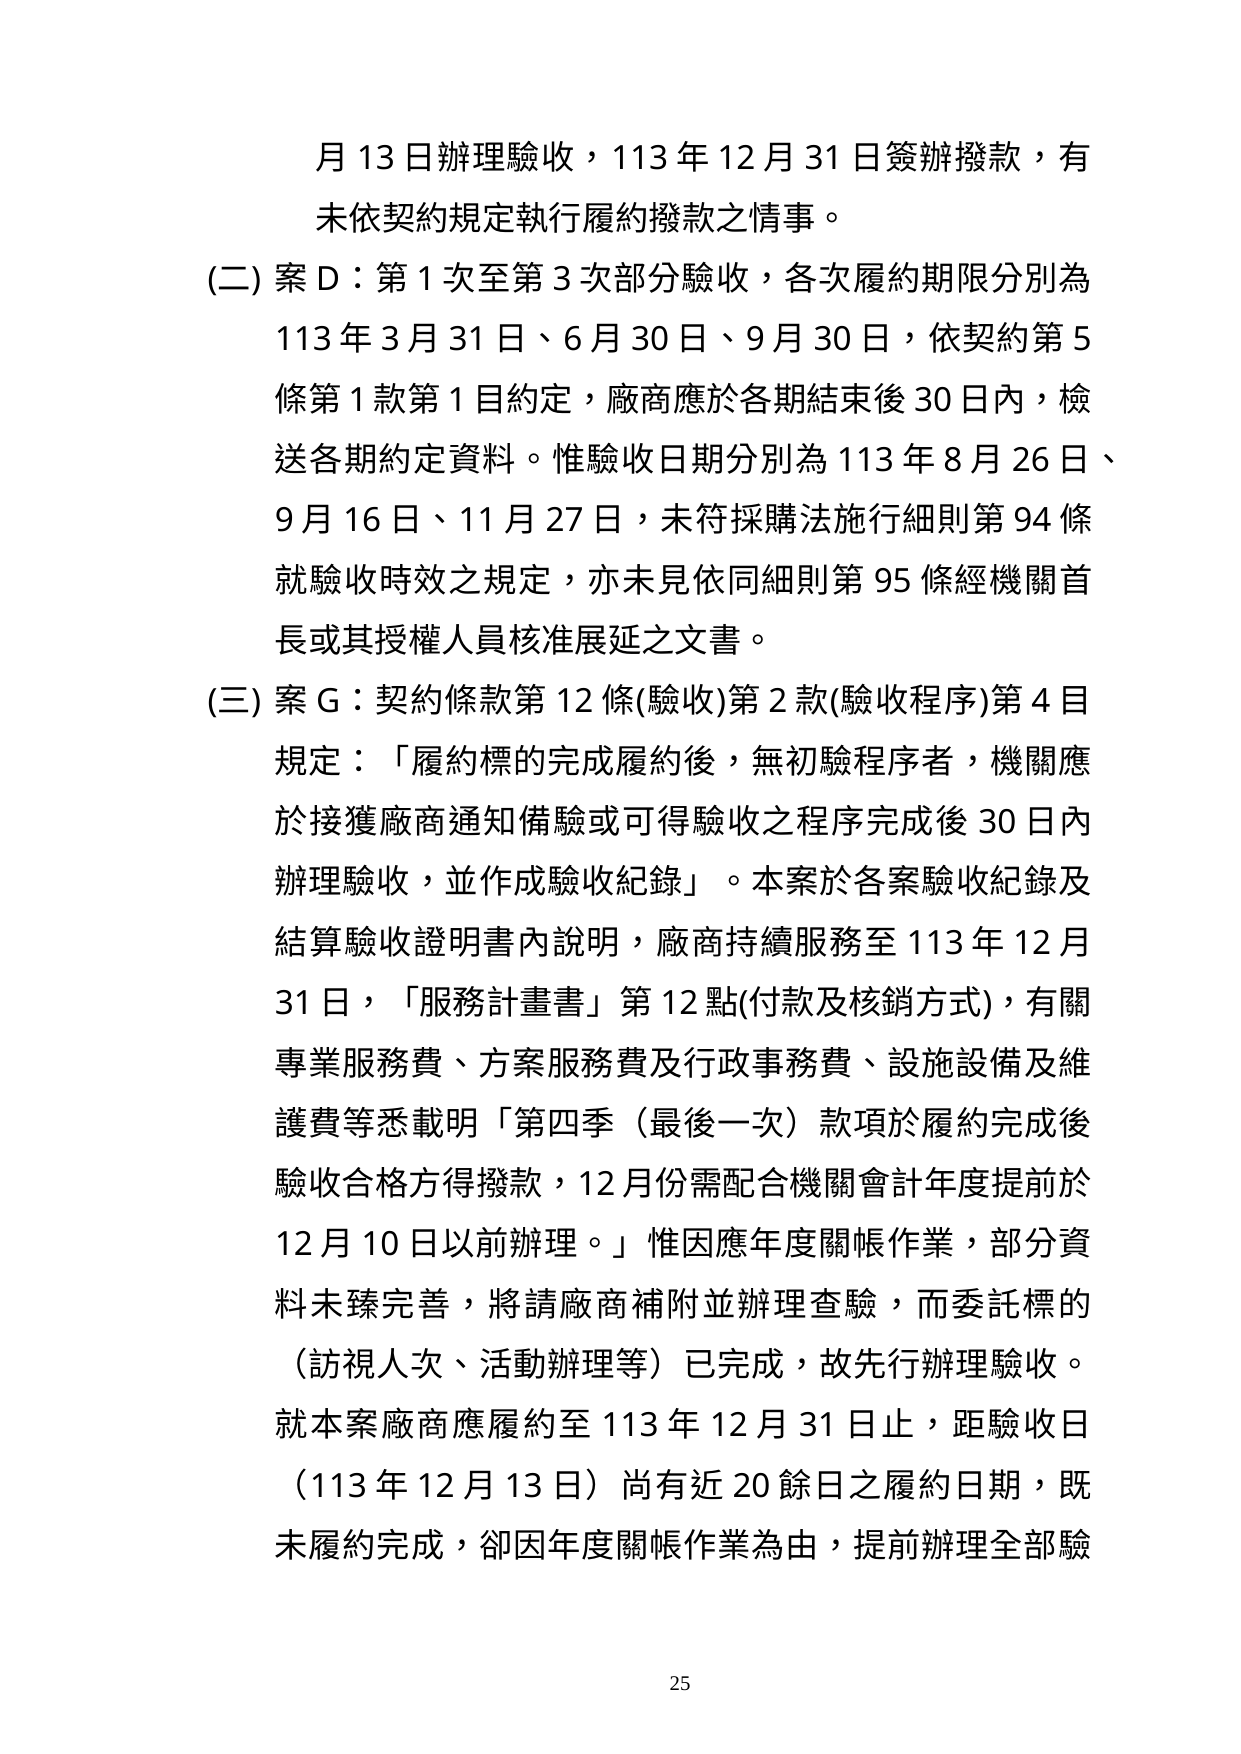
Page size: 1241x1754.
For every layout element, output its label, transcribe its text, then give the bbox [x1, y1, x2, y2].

subtitle 月13日辦理驗收，113年12月31日簽辦撥款，有未依契約規定執行履約撥款之情事。 [281, 131, 1092, 239]
subtitle 案D：第1次至第3次部分驗收，各次履約期限分別為113年3月31日、6月30日、9月30日，依契約第5條第1款第1目約定，廠商應於各期結束後30日內，檢送各期約定資料。惟驗收日期分別為113年8月26日、9月16日、11月27日，未符採購法施行細則第94條就驗收時效之規定，亦未見依同細則第95條經機關首長或其授權人員核准展延之文書。 [207, 252, 1092, 662]
subtitle 案G：契約條款第12條(驗收)第2款(驗收程序)第4目規定：「履約標的完成履約後，無初驗程序者，機關應於接獲廠商通知備驗或可得驗收之程序完成後30日內辦理驗收，並作成驗收紀錄」。本案於各案驗收紀錄及結算驗收證明書內說明，廠商持續服務至113年12月31日，「服務計畫書」第12點(付款及核銷方式)，有關專業服務費、方案服務費及行政事務費、設施設備及維護費等悉載明「第四季（最後一次）款項於履約完成後驗收合格方得撥款，12月份需配合機關會計年度提前於12月10日以前辦理。」惟因應年度關帳作業，部分資料未臻完善，將請廠商補附並辦理查驗，而委託標的（訪視人次、活動辦理等）已完成，故先行辦理驗收。就本案廠商應履約至113年12月31日止，距驗收日（113年12月13日）尚有近20餘日之履約日期，既未履約完成，卻因年度關帳作業為由，提前辦理全部驗 [207, 674, 1092, 1567]
